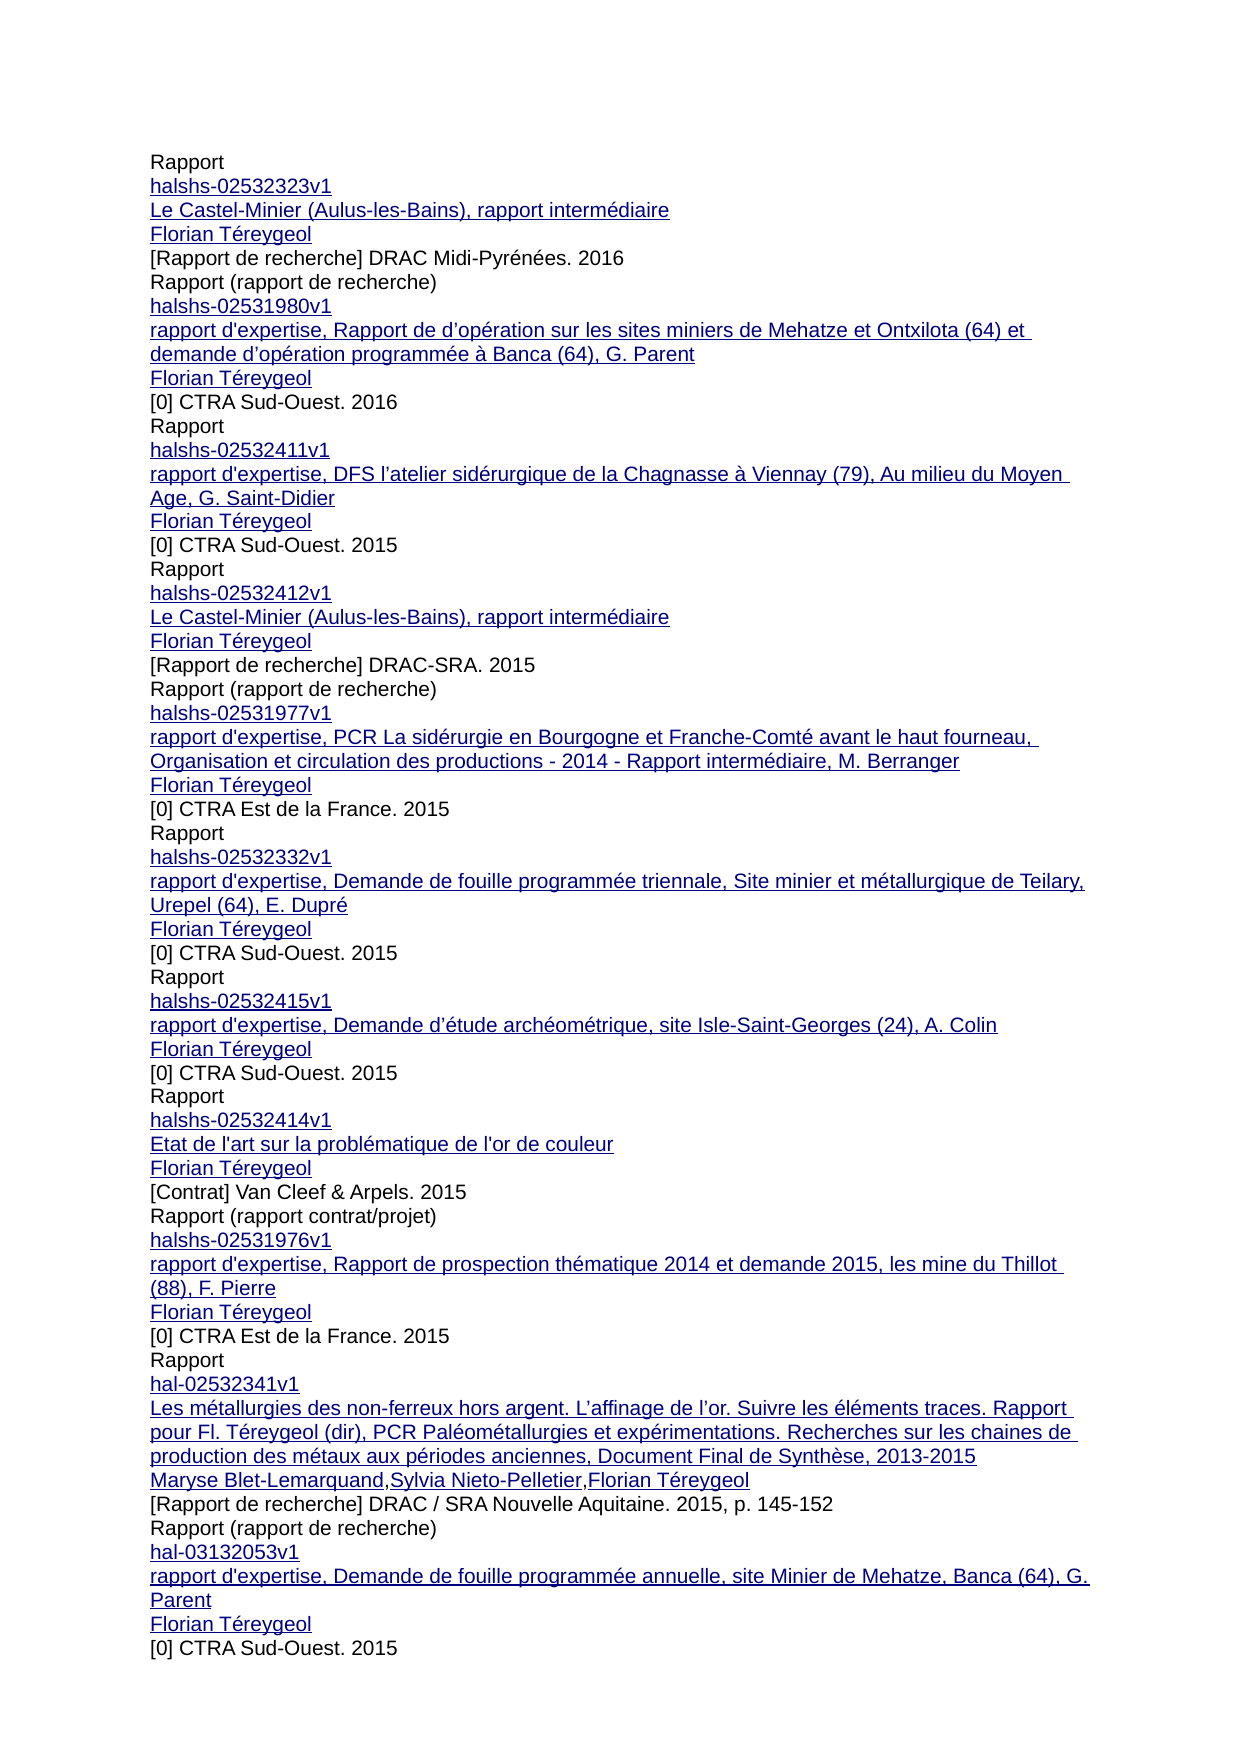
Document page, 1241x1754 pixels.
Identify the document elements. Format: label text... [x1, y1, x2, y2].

table_cell Le Castel-Minier (Aulus-les-Bains), rapport intermédiaire Florian Téreygeol [Rapport de recherche] DRAC-SRA. 2015 Rapport (rapport de recherche) halshs-02531977v1 [150, 605, 1090, 725]
table_cell rapport d'expertise, Rapport de d’opération sur les sites miniers de Mehatze et Ontxilota (64) et demande d’opération programmée à Banca (64), G. Parent Florian Téreygeol [0] CTRA Sud-Ouest. 2016 Rapport halshs-02532411v1 [150, 318, 1090, 461]
table_cell rapport d'expertise, PCR La sidérurgie en Bourgogne et Franche-Comté avant le haut fourneau, Organisation et circulation des productions - 2014 - Rapport intermédiaire, M. Berranger Florian Téreygeol [0] CTRA Est de la France. 2015 Rapport halshs-02532332v1 [150, 725, 1090, 869]
table_cell Parent Florian Téreygeol [0] CTRA Sud-Ouest. 2015 [150, 1586, 1090, 1659]
table_cell rapport d'expertise, Rapport de prospection thématique 2014 et demande 2015, les mine du Thillot (88), F. Pierre Florian Téreygeol [0] CTRA Est de la France. 2015 Rapport hal-02532341v1 [150, 1252, 1090, 1396]
table_cell Le Castel-Minier (Aulus-les-Bains), rapport intermédiaire Florian Téreygeol [Rapport de recherche] DRAC Midi-Pyrénées. 2016 Rapport (rapport de recherche) halshs-02531980v1 [150, 198, 1090, 318]
table_cell Etat de l'art sur la problématique de l'or de couleur Florian Téreygeol [Contrat] Van Cleef & Arpels. 2015 Rapport (rapport contrat/projet) halshs-02531976v1 [150, 1132, 1090, 1252]
table_cell rapport d'expertise, Demande de fouille programmée annuelle, site Minier de Mehatze, Banca (64), G. [150, 1564, 1090, 1584]
table_cell Les métallurgies des non-ferreux hors argent. L’affinage de l’or. Suivre les éléments traces. Rapport pour Fl. Téreygeol (dir), PCR Paléométallurgies et expérimentations. Recherches sur les chaines de production des métaux aux périodes anciennes, Document Final de Synthèse, 2013-2015 Maryse Blet-Lemarquand,Sylvia Nieto-Pelletier,Florian Téreygeol [Rapport de recherche] DRAC / SRA Nouvelle Aquitaine. 2015, p. 145-152 Rapport (rapport de recherche) hal-03132053v1 [150, 1396, 1090, 1563]
table_cell Rapport halshs-02532323v1 [150, 150, 1090, 198]
table_cell rapport d'expertise, Demande de fouille programmée triennale, Site minier et métallurgique de Teilary, Urepel (64), E. Dupré Florian Téreygeol [0] CTRA Sud-Ouest. 2015 Rapport halshs-02532415v1 [150, 869, 1090, 1012]
table_cell rapport d'expertise, DFS l’atelier sidérurgique de la Chagnasse à Viennay (79), Au milieu du Moyen Age, G. Saint-Didier Florian Téreygeol [0] CTRA Sud-Ouest. 2015 Rapport halshs-02532412v1 [150, 461, 1090, 605]
table_cell rapport d'expertise, Demande d’étude archéométrique, site Isle-Saint-Georges (24), A. Colin Florian Téreygeol [0] CTRA Sud-Ouest. 2015 Rapport halshs-02532414v1 [150, 1013, 1090, 1132]
